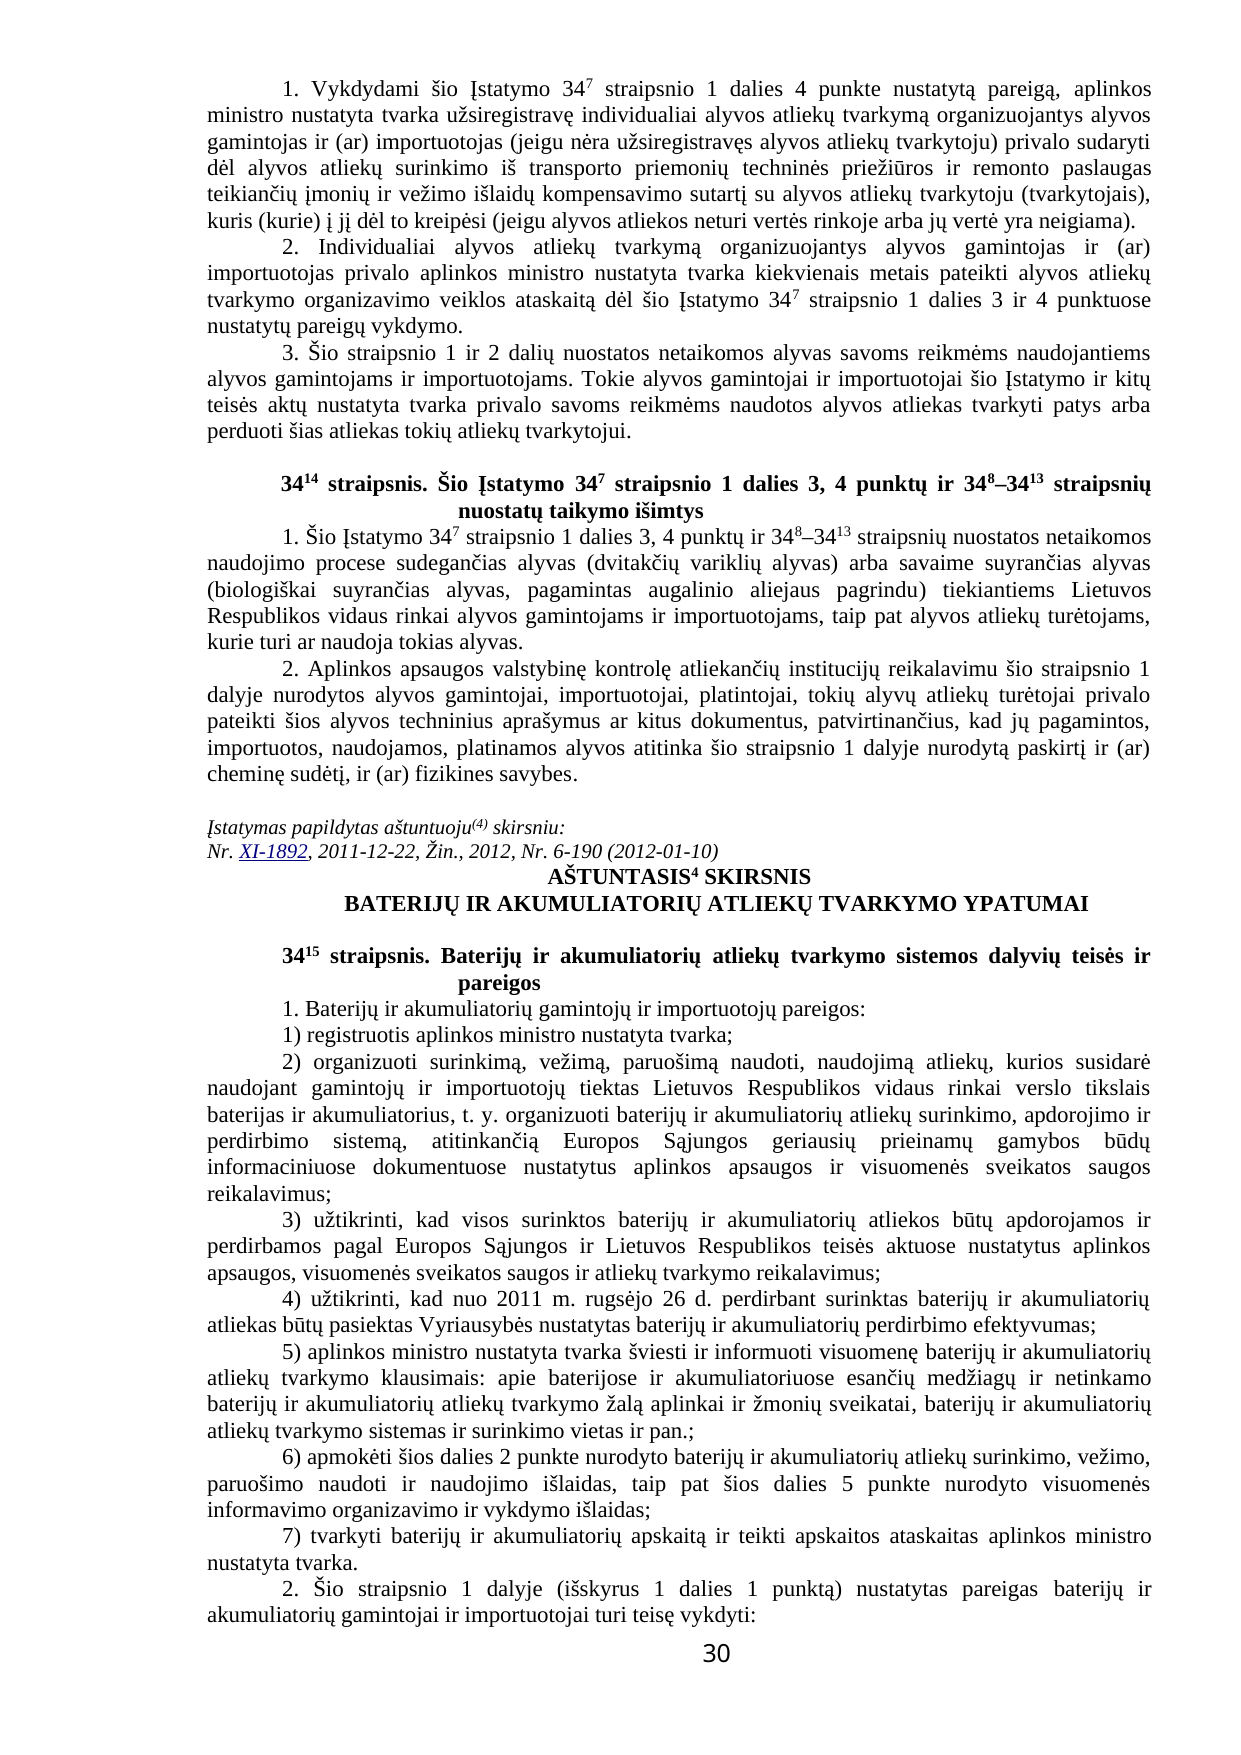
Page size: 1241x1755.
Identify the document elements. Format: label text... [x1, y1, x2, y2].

text 6) apmokėti šios dalies 2 punkte nurodyto baterijų ir akumuliatorių atliekų surinkimo, vežimo, paruošimo naudoti ir naudojimo išlaidas, taip pat šios dalies 5 punkte nurodyto visuomenės informavimo organizavimo ir vykdymo išlaidas; [207, 1443, 1152, 1522]
text 2. Šio straipsnio 1 dalyje (išskyrus 1 dalies 1 punktą) nustatytas pareigas baterijų ir akumuliatorių gamintojai ir importuotojai turi teisę vykdyti: [207, 1575, 1152, 1628]
text 2. Individualiai alyvos atliekų tvarkymą organizuojantys alyvos gamintojas ir (ar) importuotojas privalo aplinkos ministro nustatyta tvarka kiekvienais metais pateikti alyvos atliekų tvarkymo organizavimo veiklos ataskaitą dėl šio Įstatymo 347 straipsnio 1 dalies 3 ir 4 punktuose nustatytų pareigų vykdymo. [207, 233, 1152, 338]
text 1. Šio Įstatymo 347 straipsnio 1 dalies 3, 4 punktų ir 348–3413 straipsnių nuostatos netaikomos naudojimo procese sudegančias alyvas (dvitakčių variklių alyvas) arba savaime suyrančias alyvas (biologiškai suyrančias alyvas, pagamintas augalinio aliejaus pagrindu) tiekiantiems Lietuvos Respublikos vidaus rinkai alyvos gamintojams ir importuotojams, taip pat alyvos atliekų turėtojams, kurie turi ar naudoja tokias alyvas. [207, 523, 1152, 655]
text BATERIJŲ IR AKUMULIATORIŲ ATLIEKŲ TVARKYMO YPATUMAI [207, 890, 1152, 916]
text 1. Baterijų ir akumuliatorių gamintojų ir importuotojų pareigos: [207, 995, 1152, 1022]
text 4) užtikrinti, kad nuo 2011 m. rugsėjo 26 d. perdirbant surinktas baterijų ir akumuliatorių atliekas būtų pasiektas Vyriausybės nustatytas baterijų ir akumuliatorių perdirbimo efektyvumas; [207, 1285, 1152, 1338]
text 1) registruotis aplinkos ministro nustatyta tvarka; [207, 1022, 1152, 1048]
text 2) organizuoti surinkimą, vežimą, paruošimą naudoti, naudojimą atliekų, kurios susidarė naudojant gamintojų ir importuotojų tiektas Lietuvos Respublikos vidaus rinkai verslo tikslais baterijas ir akumuliatorius, t. y. organizuoti baterijų ir akumuliatorių atliekų surinkimo, apdorojimo ir perdirbimo sistemą, atitinkančią Europos Sąjungos geriausių prieinamų gamybos būdų informaciniuose dokumentuose nustatytus aplinkos apsaugos ir visuomenės sveikatos saugos reikalavimus; [207, 1048, 1152, 1206]
text AŠTUNTASIS4 SKIRSNIS [207, 863, 1152, 890]
text 7) tvarkyti baterijų ir akumuliatorių apskaitą ir teikti apskaitos ataskaitas aplinkos ministro nustatyta tvarka. [207, 1522, 1152, 1575]
text 3) užtikrinti, kad visos surinktos baterijų ir akumuliatorių atliekos būtų apdorojamos ir perdirbamos pagal Europos Sąjungos ir Lietuvos Respublikos teisės aktuose nustatytus aplinkos apsaugos, visuomenės sveikatos saugos ir atliekų tvarkymo reikalavimus; [207, 1206, 1152, 1285]
text 3414 straipsnis. Šio Įstatymo 347 straipsnio 1 dalies 3, 4 punktų ir 348–3413 straipsnių nuostatų taikymo išimtys [281, 470, 1152, 523]
text 2. Aplinkos apsaugos valstybinę kontrolę atliekančių institucijų reikalavimu šio straipsnio 1 dalyje nurodytos alyvos gamintojai, importuotojai, platintojai, tokių alyvų atliekų turėtojai privalo pateikti šios alyvos techninius aprašymus ar kitus dokumentus, patvirtinančius, kad jų pagamintos, importuotos, naudojamos, platinamos alyvos atitinka šio straipsnio 1 dalyje nurodytą paskirtį ir (ar) cheminę sudėtį, ir (ar) fizikines savybes. [207, 655, 1152, 787]
text Nr. XI-1892, 2011-12-22, Žin., 2012, Nr. 6-190 (2012-01-10) [207, 839, 1152, 863]
text 1. Vykdydami šio Įstatymo 347 straipsnio 1 dalies 4 punkte nustatytą pareigą, aplinkos ministro nustatyta tvarka užsiregistravę individualiai alyvos atliekų tvarkymą organizuojantys alyvos gamintojas ir (ar) importuotojas (jeigu nėra užsiregistravęs alyvos atliekų tvarkytoju) privalo sudaryti dėl alyvos atliekų surinkimo iš transporto priemonių techninės priežiūros ir remonto paslaugas teikiančių įmonių ir vežimo išlaidų kompensavimo sutartį su alyvos atliekų tvarkytoju (tvarkytojais), kuris (kurie) į jį dėl to kreipėsi (jeigu alyvos atliekos neturi vertės rinkoje arba jų vertė yra neigiama). [207, 75, 1152, 233]
text 3. Šio straipsnio 1 ir 2 dalių nuostatos netaikomos alyvas savoms reikmėms naudojantiems alyvos gamintojams ir importuotojams. Tokie alyvos gamintojai ir importuotojai šio Įstatymo ir kitų teisės aktų nustatyta tvarka privalo savoms reikmėms naudotos alyvos atliekas tvarkyti patys arba perduoti šias atliekas tokių atliekų tvarkytojui. [207, 338, 1152, 444]
text 3415 straipsnis. Baterijų ir akumuliatorių atliekų tvarkymo sistemos dalyvių teisės ir pareigos [282, 942, 1152, 995]
text Įstatymas papildytas aštuntuoju(4) skirsniu: [207, 815, 1152, 839]
text 5) aplinkos ministro nustatyta tvarka šviesti ir informuoti visuomenę baterijų ir akumuliatorių atliekų tvarkymo klausimais: apie baterijose ir akumuliatoriuose esančių medžiagų ir netinkamo baterijų ir akumuliatorių atliekų tvarkymo žalą aplinkai ir žmonių sveikatai, baterijų ir akumuliatorių atliekų tvarkymo sistemas ir surinkimo vietas ir pan.; [207, 1338, 1152, 1443]
